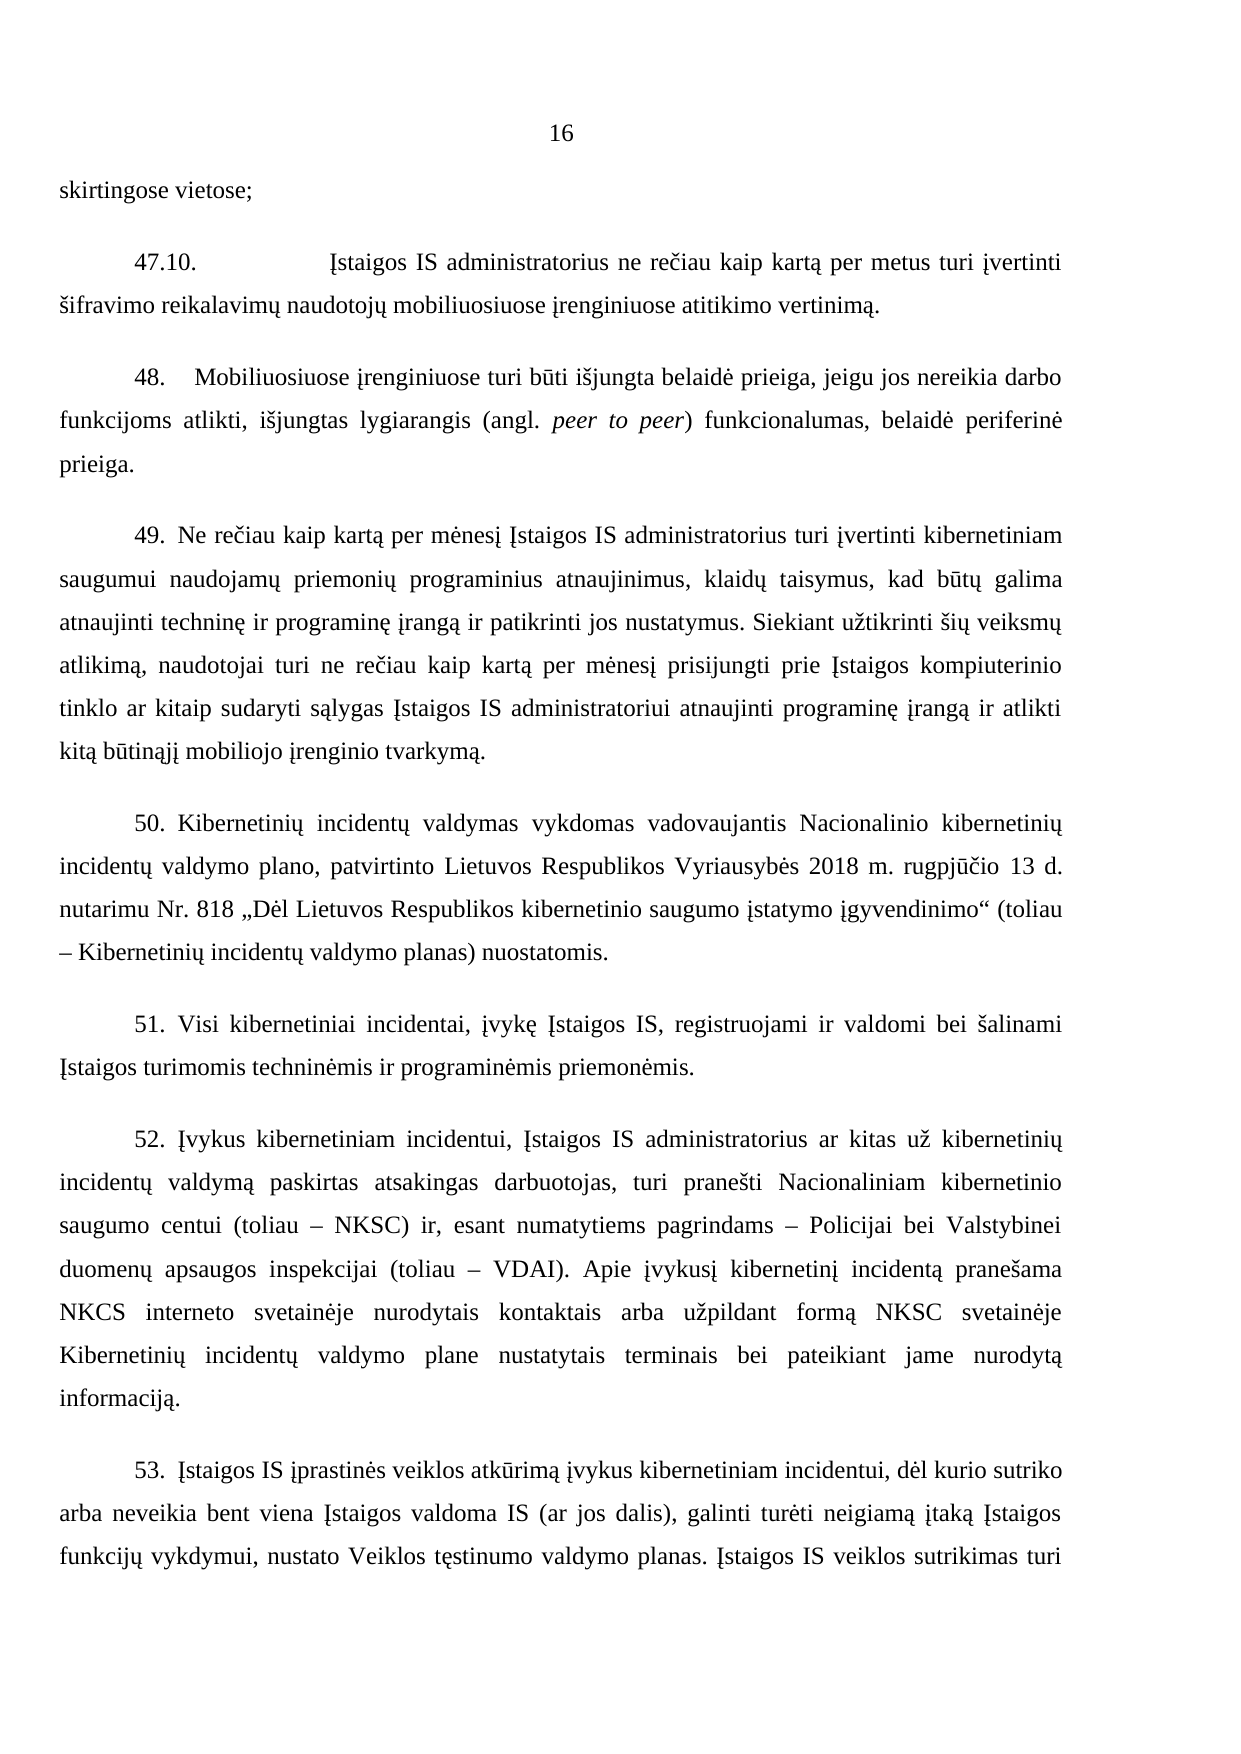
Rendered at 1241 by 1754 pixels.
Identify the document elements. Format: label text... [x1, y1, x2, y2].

text 51. Visi kibernetiniai incidentai, įvykę Įstaigos IS, registruojami ir valdomi bei šalinami Įstaigos turimomis techninėmis ir programinėmis priemonėmis. [59, 1009, 1063, 1081]
text 53. Įstaigos IS įprastinės veiklos atkūrimą įvykus kibernetiniam incidentui, dėl kurio sutriko arba neveikia bent viena Įstaigos valdoma IS (ar jos dalis), galinti turėti neigiamą įtaką Įstaigos funkcijų vykdymui, nustato Veiklos tęstinumo valdymo planas. Įstaigos IS veiklos sutrikimas turi [59, 1455, 1063, 1570]
text 52. Įvykus kibernetiniam incidentui, Įstaigos IS administratorius ar kitas už kibernetinių incidentų valdymą paskirtas atsakingas darbuotojas, turi pranešti Nacionaliniam kibernetinio saugumo centui (toliau – NKSC) ir, esant numatytiems pagrindams – Policijai bei Valstybinei duomenų apsaugos inspekcijai (toliau – VDAI). Apie įvykusį kibernetinį incidentą pranešama NKCS interneto svetainėje nurodytais kontaktais arba užpildant formą NKSC svetainėje Kibernetinių incidentų valdymo plane nustatytais terminais bei pateikiant jame nurodytą informaciją. [59, 1124, 1063, 1412]
text 50. Kibernetinių incidentų valdymas vykdomas vadovaujantis Nacionalinio kibernetinių incidentų valdymo plano, patvirtinto Lietuvos Respublikos Vyriausybės 2018 m. rugpjūčio 13 d. nutarimu Nr. 818 „Dėl Lietuvos Respublikos kibernetinio saugumo įstatymo įgyvendinimo“ (toliau – Kibernetinių incidentų valdymo planas) nuostatomis. [59, 808, 1063, 966]
text 47.10. Įstaigos IS administratorius ne rečiau kaip kartą per metus turi įvertinti šifravimo reikalavimų naudotojų mobiliuosiuose įrenginiuose atitikimo vertinimą. [59, 247, 1063, 319]
text 48. Mobiliuosiuose įrenginiuose turi būti išjungta belaidė prieiga, jeigu jos nereikia darbo funkcijoms atlikti, išjungtas lygiarangis (angl. peer to peer) funkcionalumas, belaidė periferinė prieiga. [59, 362, 1063, 477]
text 49. Ne rečiau kaip kartą per mėnesį Įstaigos IS administratorius turi įvertinti kibernetiniam saugumui naudojamų priemonių programinius atnaujinimus, klaidų taisymus, kad būtų galima atnaujinti techninę ir programinę įrangą ir patikrinti jos nustatymus. Siekiant užtikrinti šių veiksmų atlikimą, naudotojai turi ne rečiau kaip kartą per mėnesį prisijungti prie Įstaigos kompiuterinio tinklo ar kitaip sudaryti sąlygas Įstaigos IS administratoriui atnaujinti programinę įrangą ir atlikti kitą būtinąjį mobiliojo įrenginio tvarkymą. [59, 521, 1063, 765]
text skirtingose vietose; [59, 176, 1063, 204]
